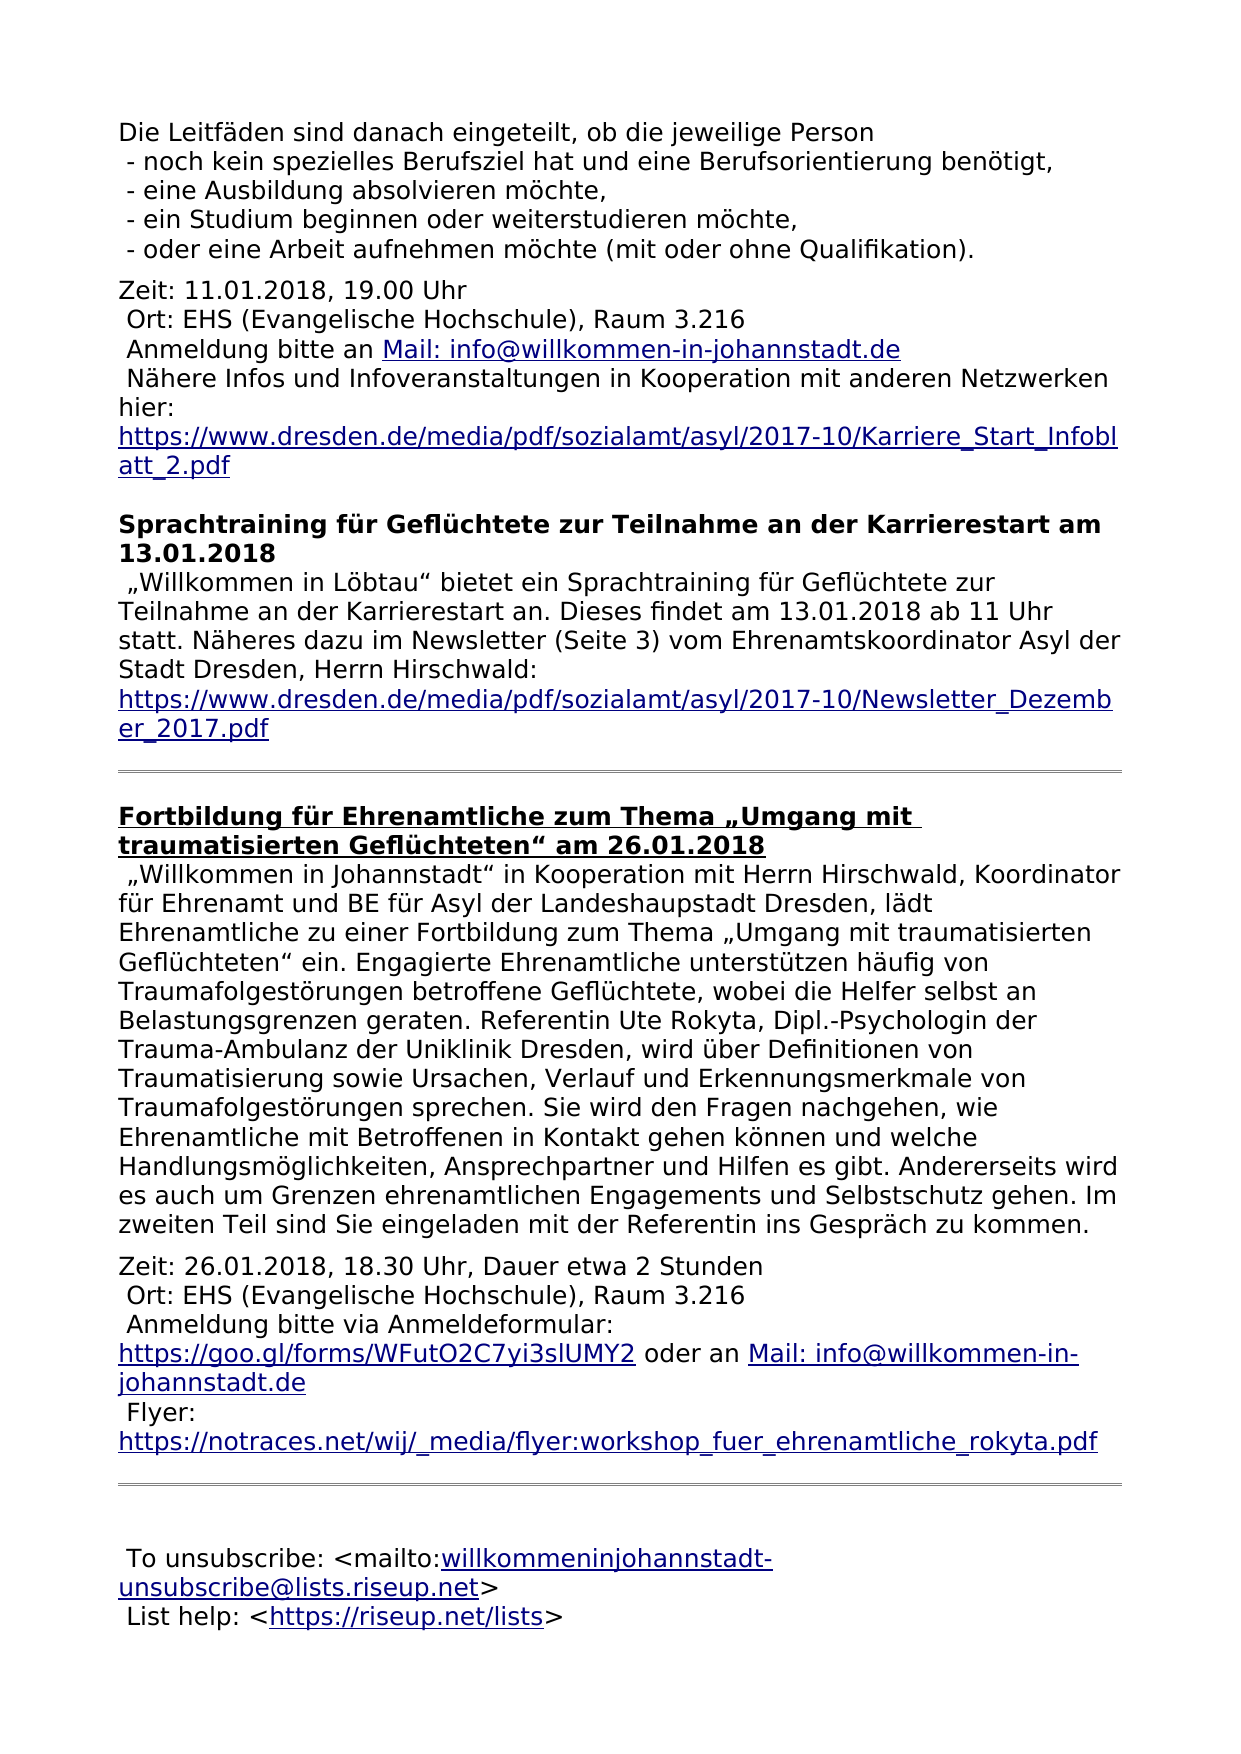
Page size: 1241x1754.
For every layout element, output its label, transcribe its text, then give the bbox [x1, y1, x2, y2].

text Zeit: 11.01.2018, 19.00 Uhr Ort: EHS (Evangelische Hochschule), Raum 3.216 Anmeldung bitte an Mail: info@willkommen-in-johannstadt.de Nähere Infos und Infoveranstaltungen in Kooperation mit anderen Netzwerken hier: https://www.dresden.de/media/pdf/sozialamt/asyl/2017-10/Karriere_Start_Infoblatt_2.pdf Sprachtraining für Geflüchtete zur Teilnahme an der Karrierestart am 13.01.2018 „Willkommen in Löbtau“ bietet ein Sprachtraining für Geflüchtete zur Teilnahme an der Karrierestart an. Dieses findet am 13.01.2018 ab 11 Uhr statt. Näheres dazu im Newsletter (Seite 3) vom Ehrenamtskoordinator Asyl der Stadt Dresden, Herrn Hirschwald: https://www.dresden.de/media/pdf/sozialamt/asyl/2017-10/Newsletter_Dezember_2017.pdf [118, 276, 1122, 743]
text To unsubscribe: <mailto:willkommeninjohannstadt-unsubscribe@lists.riseup.net> List help: <https://riseup.net/lists> [118, 1515, 1122, 1632]
text Die Leitfäden sind danach eingeteilt, ob die jeweilige Person - noch kein spezielles Berufsziel hat und eine Berufsorientierung benötigt, - eine Ausbildung absolvieren möchte, - ein Studium beginnen oder weiterstudieren möchte, - oder eine Arbeit aufnehmen möchte (mit oder ohne Qualifikation). [118, 118, 1122, 264]
text Fortbildung für Ehrenamtliche zum Thema „Umgang mit traumatisierten Geflüchteten“ am 26.01.2018 „Willkommen in Johannstadt“ in Kooperation mit Herrn Hirschwald, Koordinator für Ehrenamt und BE für Asyl der Landeshaupstadt Dresden, lädt Ehrenamtliche zu einer Fortbildung zum Thema „Umgang mit traumatisierten Geflüchteten“ ein. Engagierte Ehrenamtliche unterstützen häufig von Traumafolgestörungen betroffene Geflüchtete, wobei die Helfer selbst an Belastungsgrenzen geraten. Referentin Ute Rokyta, Dipl.-Psychologin der Trauma-Ambulanz der Uniklinik Dresden, wird über Definitionen von Traumatisierung sowie Ursachen, Verlauf und Erkennungsmerkmale von Traumafolgestörungen sprechen. Sie wird den Fragen nachgehen, wie Ehrenamtliche mit Betroffenen in Kontakt gehen können und welche Handlungsmöglichkeiten, Ansprechpartner und Hilfen es gibt. Andererseits wird es auch um Grenzen ehrenamtlichen Engagements und Selbstschutz gehen. Im zweiten Teil sind Sie eingeladen mit der Referentin ins Gespräch zu kommen. [118, 802, 1122, 1239]
text Zeit: 26.01.2018, 18.30 Uhr, Dauer etwa 2 Stunden Ort: EHS (Evangelische Hochschule), Raum 3.216 Anmeldung bitte via Anmeldeformular: https://goo.gl/forms/WFutO2C7yi3slUMY2 oder an Mail: info@willkommen-in-johannstadt.de Flyer: https://notraces.net/wij/_media/flyer:workshop_fuer_ehrenamtliche_rokyta.pdf [118, 1252, 1122, 1456]
